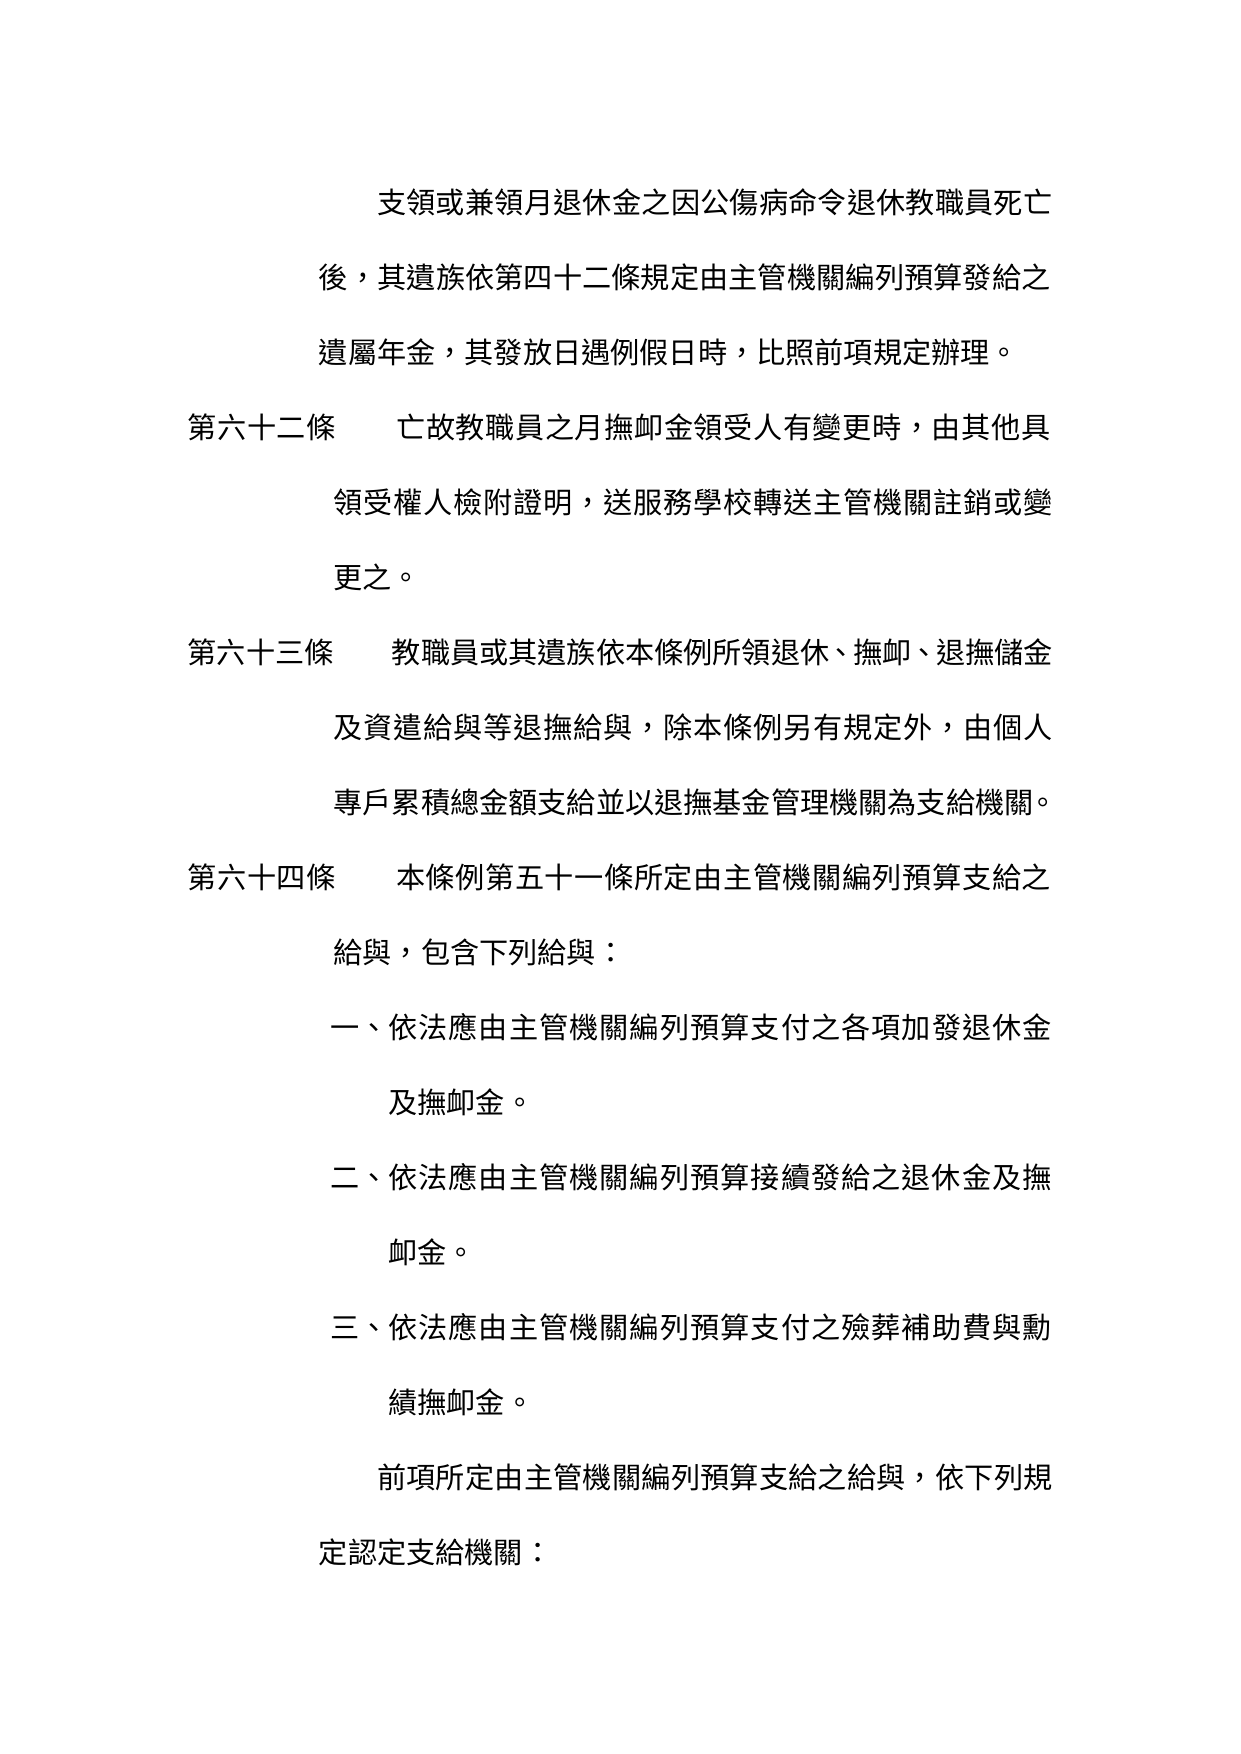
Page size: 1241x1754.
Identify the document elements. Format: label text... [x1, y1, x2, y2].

text 支領或兼領月退休金之因公傷病命令退休教職員死亡後，其遺族依第四十二條規定由主管機關編列預算發給之遺屬年金，其發放日遇例假日時，比照前項規定辦理。 [319, 164, 1053, 389]
list 依法應由主管機關編列預算支付之各項加發退休金及撫卹金。 [330, 989, 1053, 1139]
text 第六十三條 教職員或其遺族依本條例所領退休、撫卹、退撫儲金及資遣給與等退撫給與，除本條例另有規定外，由個人專戶累積總金額支給並以退撫基金管理機關為支給機關。 [187, 614, 1053, 839]
list 依法應由主管機關編列預算支付之殮葬補助費與勳績撫卹金。 [330, 1289, 1053, 1439]
list 依法應由主管機關編列預算接續發給之退休金及撫卹金。 [330, 1139, 1053, 1289]
text 前項所定由主管機關編列預算支給之給與，依下列規定認定支給機關： [319, 1439, 1053, 1589]
text 第六十二條 亡故教職員之月撫卹金領受人有變更時，由其他具領受權人檢附證明，送服務學校轉送主管機關註銷或變更之。 [187, 389, 1053, 614]
text 第六十四條 本條例第五十一條所定由主管機關編列預算支給之給與，包含下列給與： [187, 839, 1053, 989]
